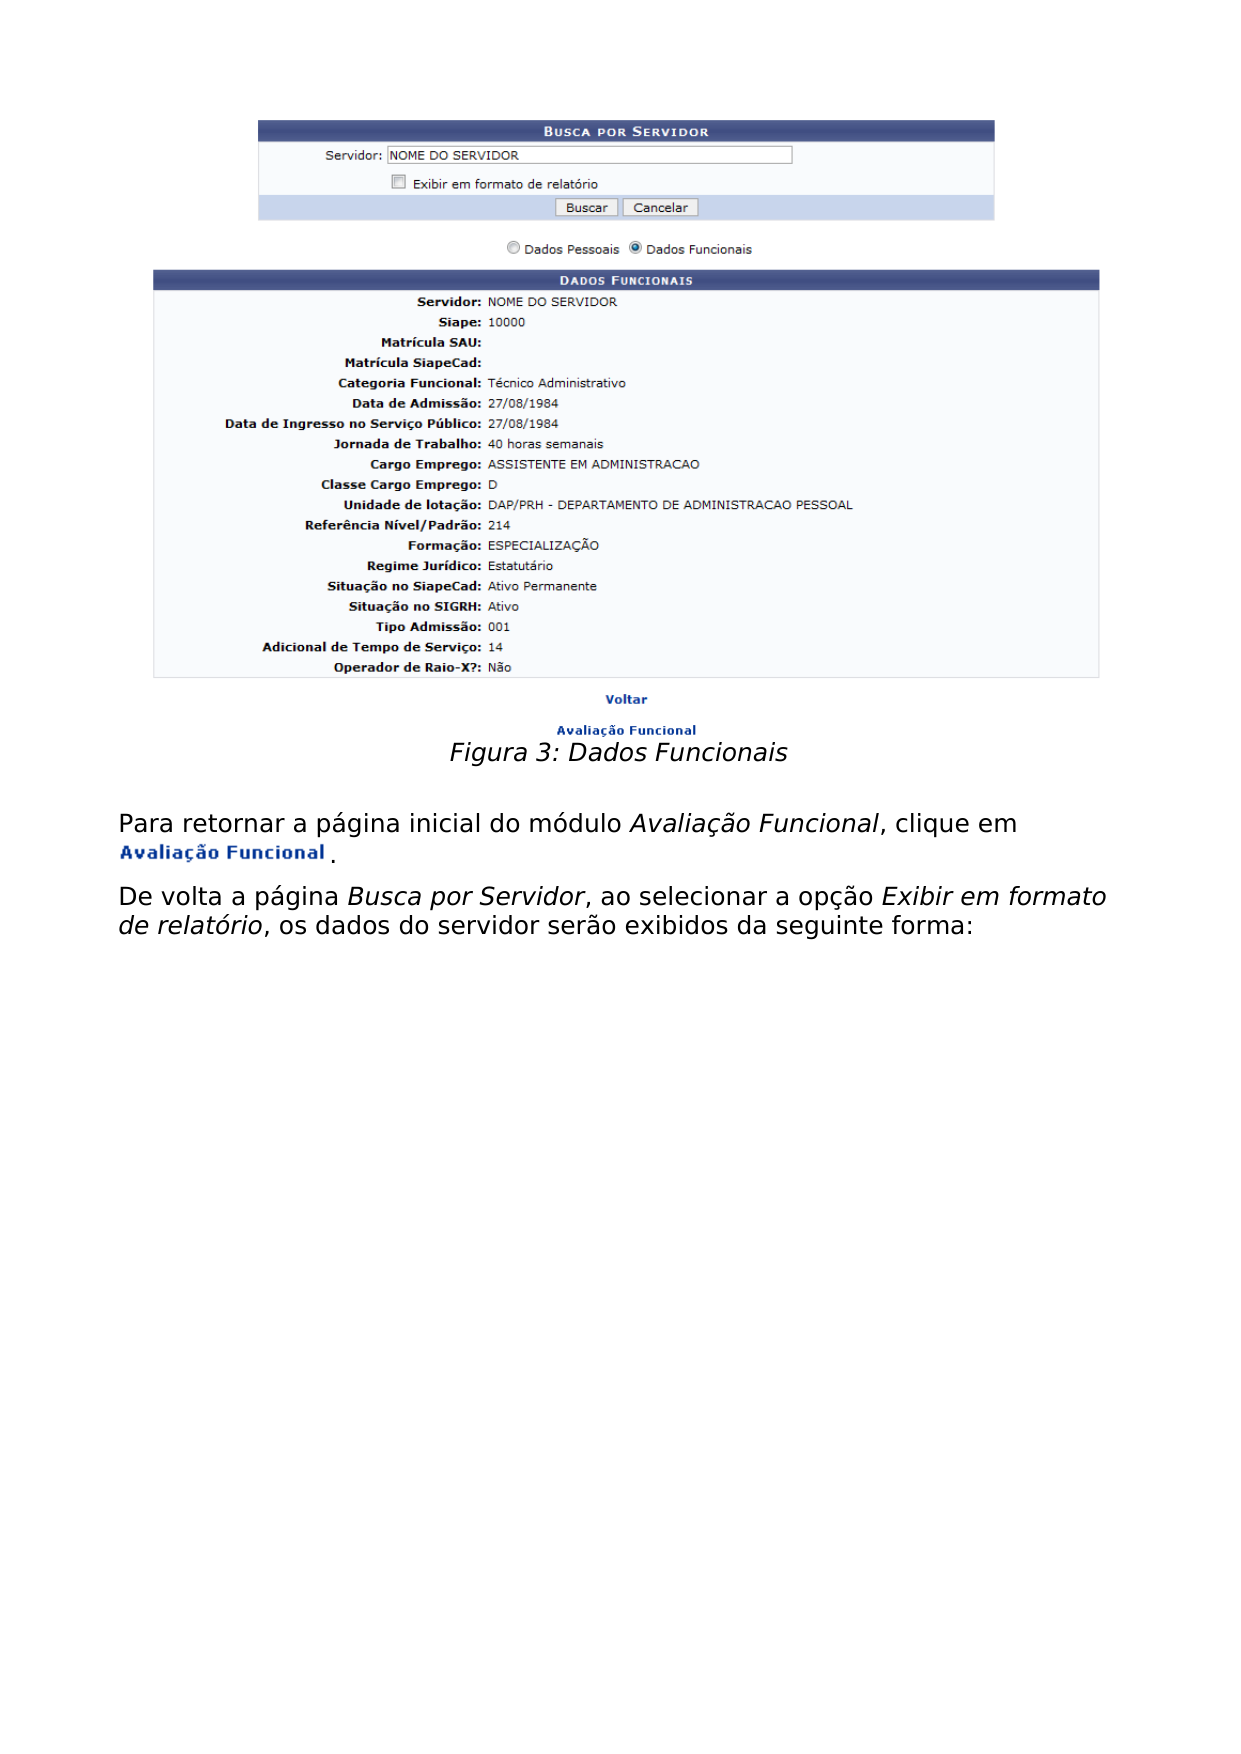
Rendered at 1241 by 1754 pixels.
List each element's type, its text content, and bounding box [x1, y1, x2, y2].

text De volta a página Busca por Servidor, ao selecionar a opção Exibir em formato de relatório, os dados do servidor serão exibidos da seguinte forma: [118, 882, 1122, 940]
text Figura 3: Dados Funcionais [118, 739, 1122, 768]
picture [118, 118, 1123, 739]
text Para retornar a página inicial do módulo Avaliação Funcional, clique em . [118, 809, 1122, 869]
picture [118, 838, 329, 864]
